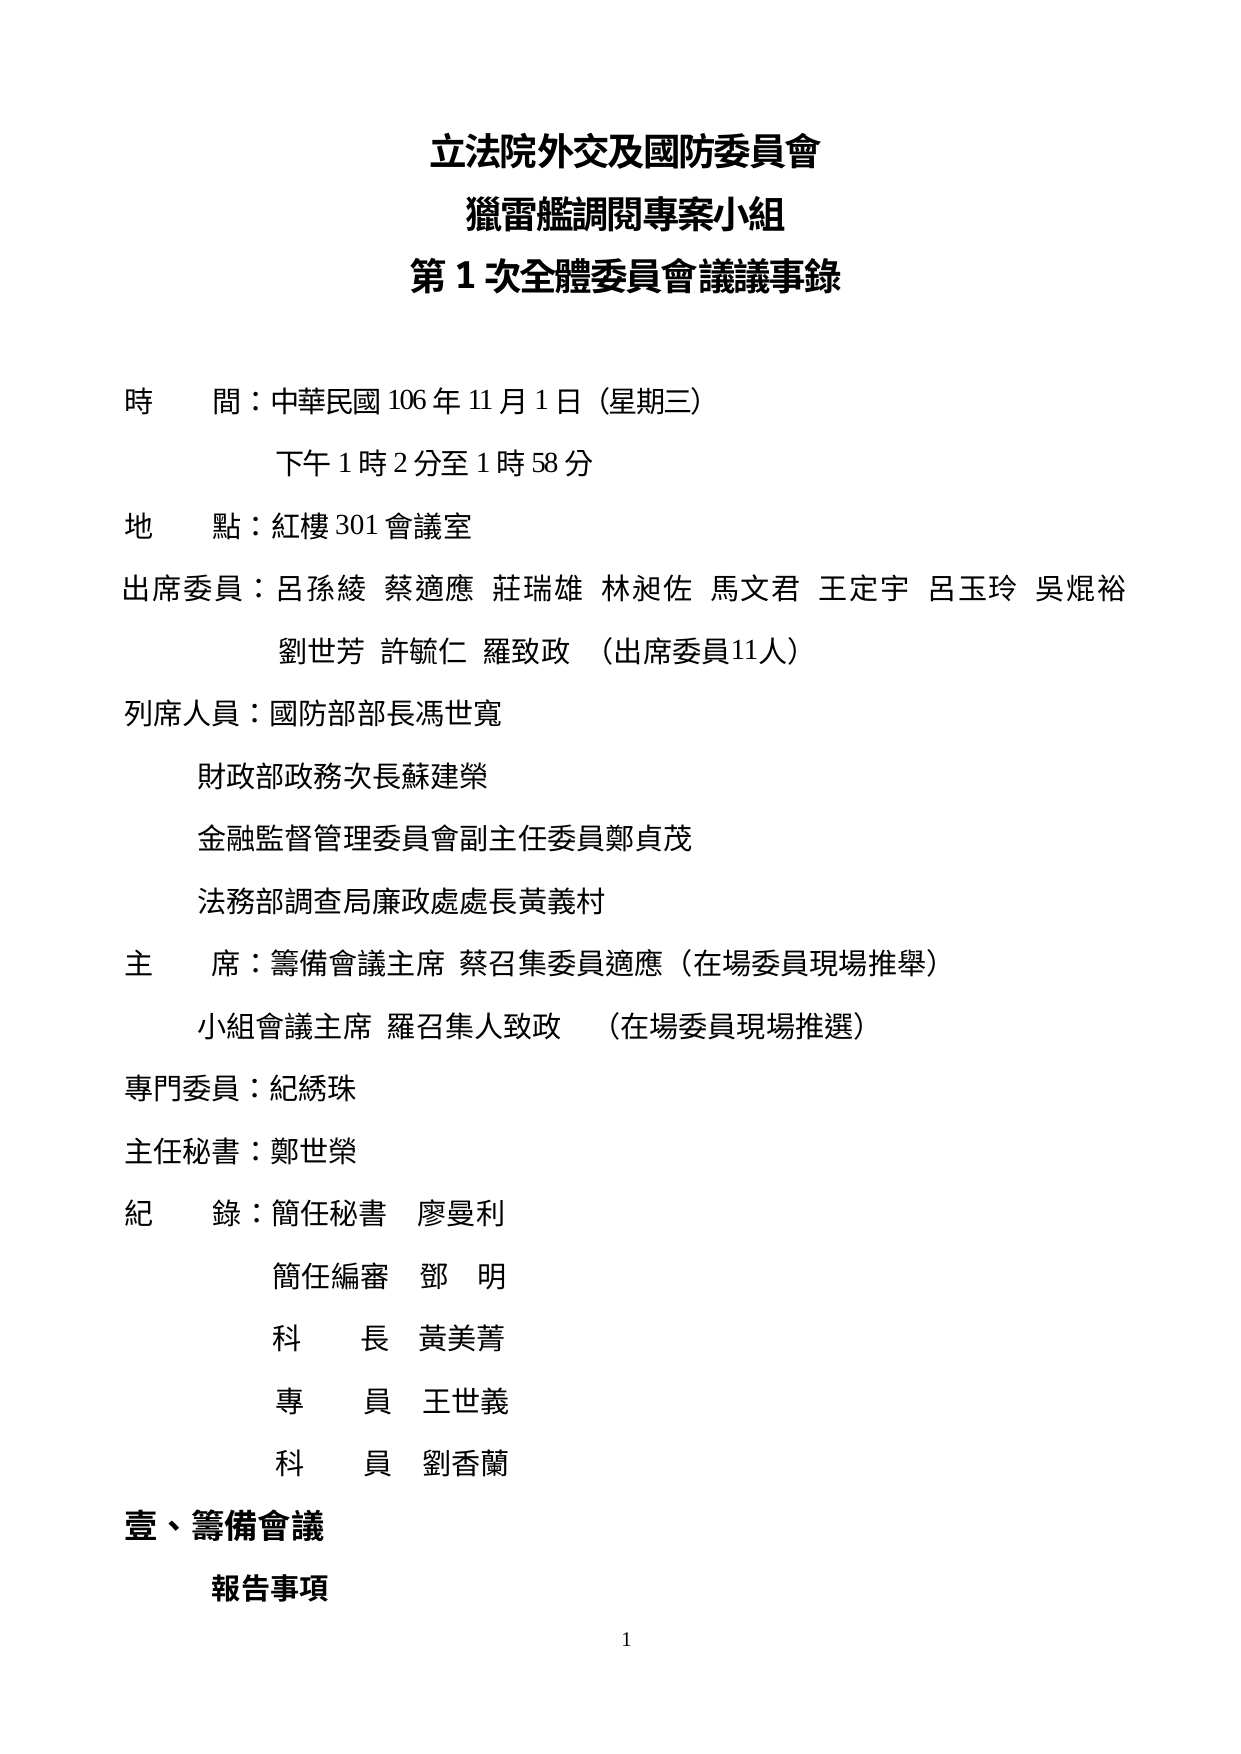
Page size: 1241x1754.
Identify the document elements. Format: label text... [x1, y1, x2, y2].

text 獵雷艦調閱專案小組 [124, 170, 1129, 233]
text 專 員 王世義 [124, 1358, 1129, 1420]
text 紀 錄：簡任秘書 廖曼利 [124, 1170, 1129, 1233]
text 第1次全體委員會議議事錄 [124, 233, 1129, 295]
text 財政部政務次長蘇建榮 [124, 733, 1129, 795]
text 立法院外交及國防委員會 [124, 108, 1129, 170]
text 下午1時2分至1時58分 [276, 420, 1129, 483]
text 專門委員：紀綉珠 [124, 1045, 1129, 1108]
text 列席人員：國防部部長馮世寬 [124, 670, 1129, 733]
text 小組會議主席 羅召集人致政 （在場委員現場推選） [124, 983, 1129, 1045]
text 報告事項 [212, 1545, 1129, 1608]
text 法務部調查局廉政處處長黃義村 [124, 858, 1129, 920]
text 壹、籌備會議 [124, 1483, 1129, 1545]
text 金融監督管理委員會副主任委員鄭貞茂 [124, 795, 1129, 858]
text 主任秘書：鄭世榮 [124, 1108, 1129, 1170]
text 地 點：紅樓301會議室 [124, 483, 1129, 545]
text 簡任編審 鄧 明 [124, 1233, 1129, 1295]
text 主 席：籌備會議主席 蔡召集委員適應（在場委員現場推舉） [124, 920, 1129, 983]
text 出席委員：呂孫綾 蔡適應 莊瑞雄 林昶佐 馬文君 王定宇 呂玉玲 吳焜裕 劉世芳 許毓仁 羅致政 （出席委員11人） [121, 545, 1129, 670]
text 時 間：中華民國106年11月1日（星期三） [124, 358, 1129, 420]
text 科 長 黃美菁 [124, 1295, 1129, 1358]
text 科 員 劉香蘭 [124, 1420, 1129, 1483]
